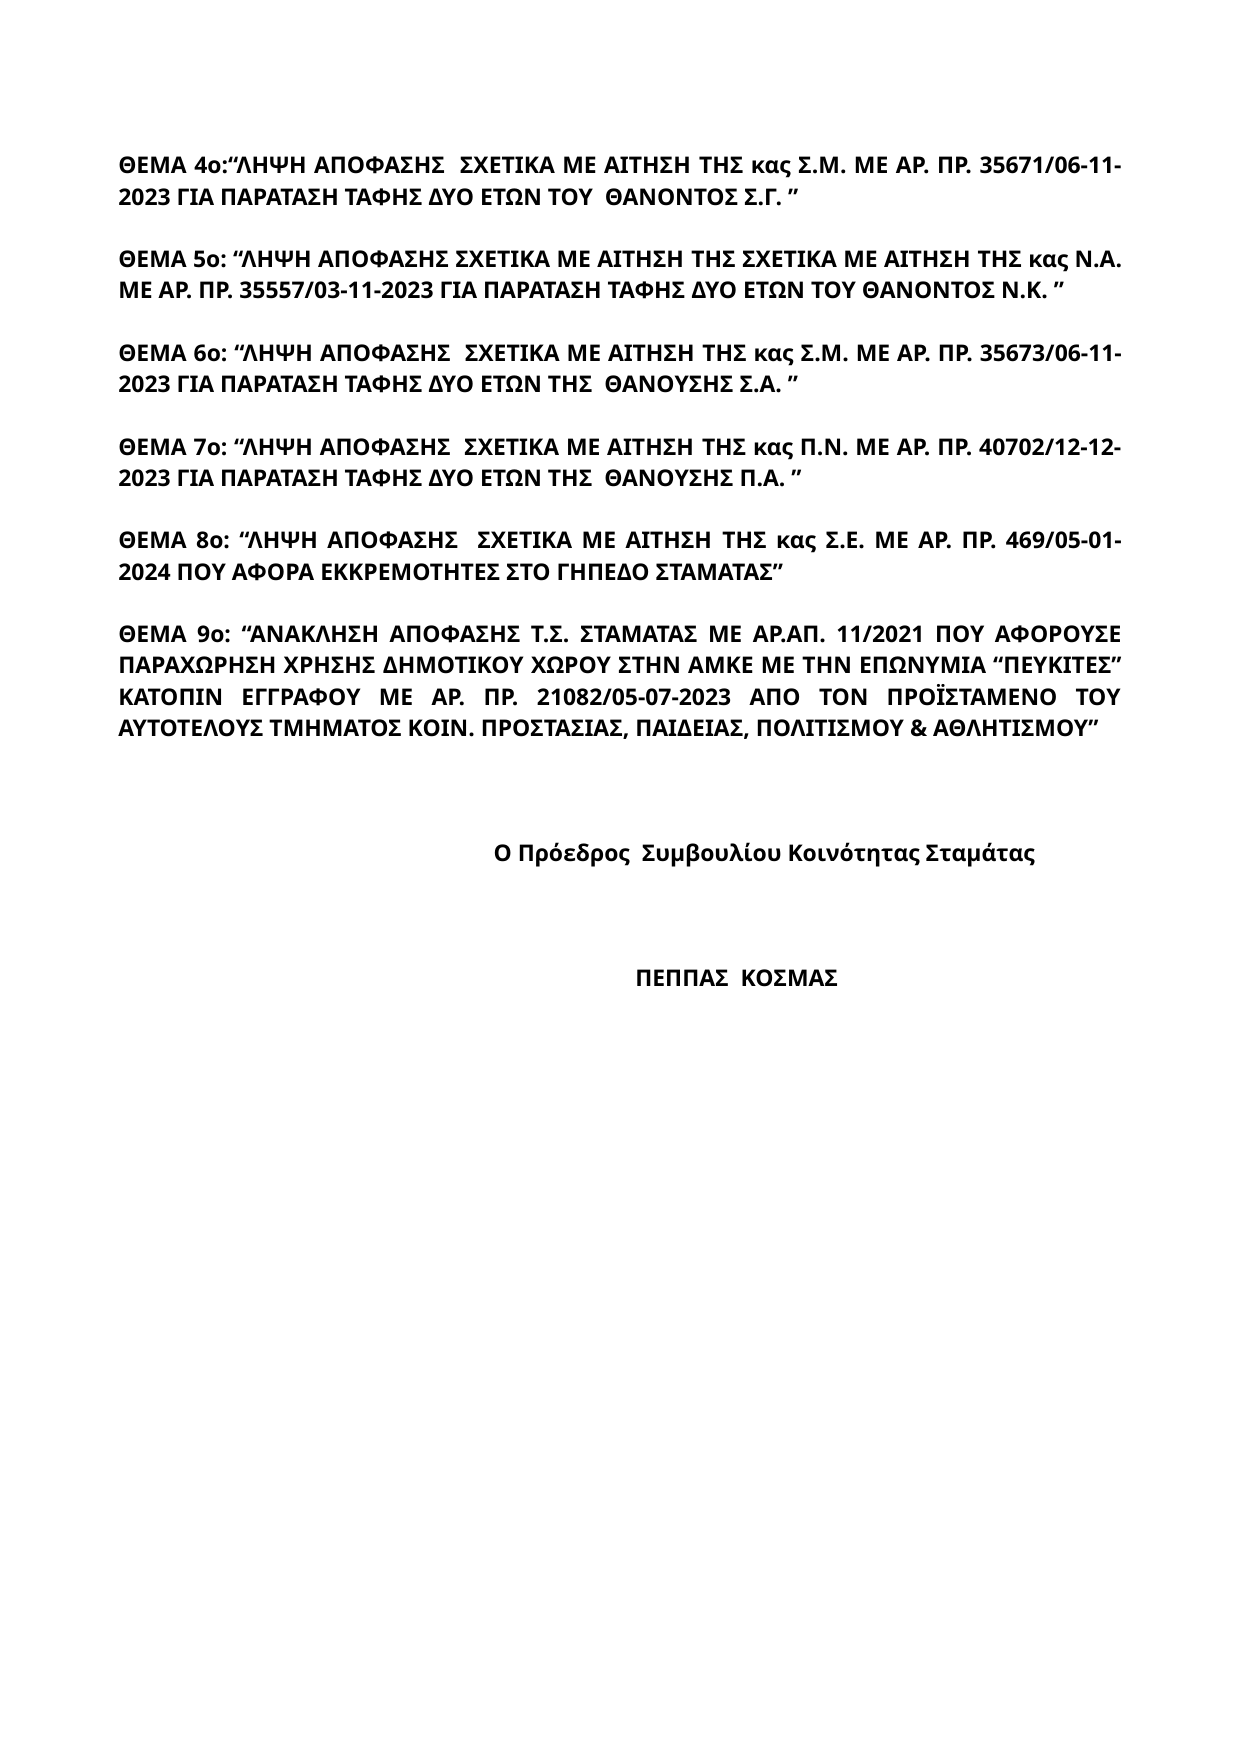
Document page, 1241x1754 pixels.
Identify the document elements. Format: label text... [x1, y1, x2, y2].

text ΘΕΜΑ 9ο: “ΑΝΑΚΛΗΣΗ ΑΠΟΦΑΣΗΣ Τ.Σ. ΣΤΑΜΑΤΑΣ ΜΕ ΑΡ.ΑΠ. 11/2021 ΠΟΥ ΑΦΟΡΟΥΣΕ ΠΑΡΑΧΩΡΗΣΗ ΧΡΗΣΗΣ ΔΗΜΟΤΙΚΟΥ ΧΩΡΟΥ ΣΤΗΝ ΑΜΚΕ ΜΕ ΤΗΝ ΕΠΩΝΥΜΙΑ “ΠΕΥΚΙΤΕΣ” ΚΑΤΟΠΙΝ ΕΓΓΡΑΦΟΥ ΜΕ ΑΡ. ΠΡ. 21082/05-07-2023 ΑΠΟ ΤΟΝ ΠΡΟΪΣΤΑΜΕΝΟ ΤΟΥ ΑΥΤΟΤΕΛΟΥΣ ΤΜΗΜΑΤΟΣ ΚΟΙΝ. ΠΡΟΣΤΑΣΙΑΣ, ΠΑΙΔΕΙΑΣ, ΠΟΛΙΤΙΣΜΟΥ & ΑΘΛΗΤΙΣΜΟΥ” [118, 618, 1122, 743]
text ΘΕΜΑ 6ο: “ΛΗΨΗ ΑΠΟΦΑΣΗΣ ΣΧΕΤΙΚΑ ΜΕ ΑΙΤΗΣΗ ΤΗΣ κας Σ.Μ. ΜΕ ΑΡ. ΠΡ. 35673/06-11-2023 ΓΙΑ ΠΑΡΑΤΑΣΗ ΤΑΦΗΣ ΔΥΟ ΕΤΩΝ ΤΗΣ ΘΑΝΟΥΣΗΣ Σ.Α. ” [118, 337, 1122, 399]
text ΠΕΠΠΑΣ ΚΟΣΜΑΣ [118, 962, 1122, 993]
text ΘΕΜΑ 7ο: “ΛΗΨΗ ΑΠΟΦΑΣΗΣ ΣΧΕΤΙΚΑ ΜΕ ΑΙΤΗΣΗ ΤΗΣ κας Π.Ν. ΜΕ ΑΡ. ΠΡ. 40702/12-12-2023 ΓΙΑ ΠΑΡΑΤΑΣΗ ΤΑΦΗΣ ΔΥΟ ΕΤΩΝ ΤΗΣ ΘΑΝΟΥΣΗΣ Π.Α. ” [118, 431, 1122, 493]
text ΘΕΜΑ 8ο: “ΛΗΨΗ ΑΠΟΦΑΣΗΣ ΣΧΕΤΙΚΑ ΜΕ ΑΙΤΗΣΗ ΤΗΣ κας Σ.Ε. ΜΕ ΑΡ. ΠΡ. 469/05-01-2024 ΠΟΥ ΑΦΟΡΑ ΕΚΚΡΕΜΟΤΗΤΕΣ ΣΤΟ ΓΗΠΕΔΟ ΣΤΑΜΑΤΑΣ” [118, 524, 1122, 587]
text Ο Πρόεδρος Συμβουλίου Κοινότητας Σταμάτας [118, 837, 1122, 868]
text ΘΕΜΑ 5ο: “ΛΗΨΗ ΑΠΟΦΑΣΗΣ ΣΧΕΤΙΚΑ ΜΕ ΑΙΤΗΣΗ ΤΗΣ ΣΧΕΤΙΚΑ ΜΕ ΑΙΤΗΣΗ ΤΗΣ κας Ν.Α. ΜΕ ΑΡ. ΠΡ. 35557/03-11-2023 ΓΙΑ ΠΑΡΑΤΑΣΗ ΤΑΦΗΣ ΔΥΟ ΕΤΩΝ ΤΟΥ ΘΑΝΟΝΤΟΣ Ν.Κ. ” [118, 243, 1122, 306]
text ΘΕΜΑ 4ο:“ΛΗΨΗ ΑΠΟΦΑΣΗΣ ΣΧΕΤΙΚΑ ΜΕ ΑΙΤΗΣΗ ΤΗΣ κας Σ.Μ. ΜΕ ΑΡ. ΠΡ. 35671/06-11-2023 ΓΙΑ ΠΑΡΑΤΑΣΗ ΤΑΦΗΣ ΔΥΟ ΕΤΩΝ ΤΟΥ ΘΑΝΟΝΤΟΣ Σ.Γ. ” [118, 149, 1122, 212]
